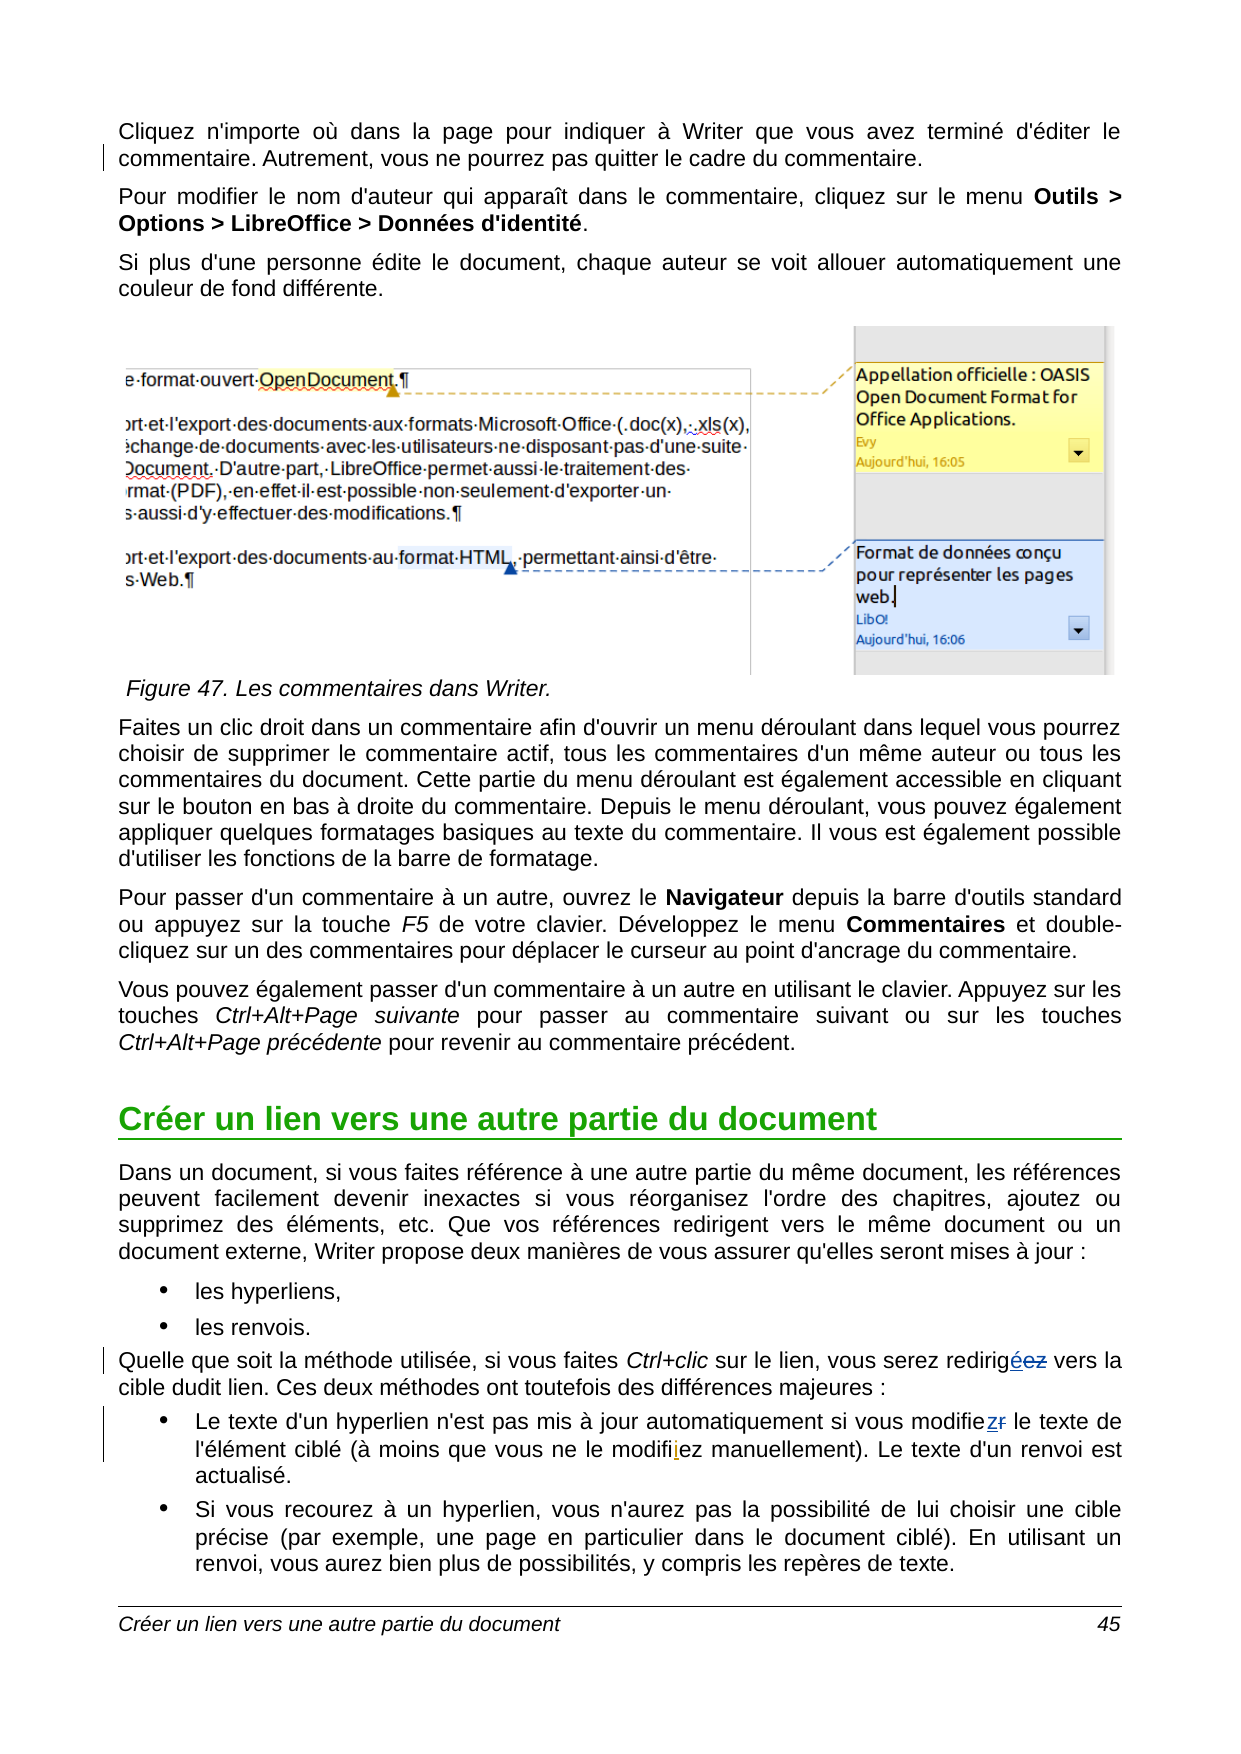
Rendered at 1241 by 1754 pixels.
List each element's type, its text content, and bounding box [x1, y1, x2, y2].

text Pour passer d'un commentaire à un autre, ouvrez le Navigateur depuis la barre d'outils standard ou appuyez sur la touche F5 de votre clavier. Développez le menu Commentaires et double-cliquez sur un des commentaires pour déplacer le curseur au point d'ancrage du commentaire. [118, 884, 1122, 963]
text Cliquez n'importe où dans la page pour indiquer à Writer que vous avez terminé d'éditer le commentaire. Autrement, vous ne pourrez pas quitter le cadre du commentaire. [118, 118, 1122, 171]
text Figure 47. Les commentaires dans Writer. [126, 675, 1114, 701]
text Vous pouvez également passer d'un commentaire à un autre en utilisant le clavier. Appuyez sur les touches Ctrl+Alt+Page suivante pour passer au commentaire suivant ou sur les touches Ctrl+Alt+Page précédente pour revenir au commentaire précédent. [118, 976, 1122, 1055]
list les hyperliens, [156, 1276, 1122, 1306]
subtitle Créer un lien vers une autre partie du document [118, 1099, 1122, 1138]
list les renvois. [156, 1312, 1122, 1341]
list Quelle que soit la méthode utilisée, si vous faites Ctrl+clic sur le lien, vous serez redirigé vers la cible dudit lien. Ces deux méthodes ont toutefois des différences majeures : [118, 1347, 1122, 1400]
text Dans un document, si vous faites référence à une autre partie du même document, les références peuvent facilement devenir inexactes si vous réorganisez l'ordre des chapitres, ajoutez ou supprimez des éléments, etc. Que vos références redirigent vers le même document ou un document externe, Writer propose deux manières de vous assurer qu'elles seront mises à jour : [118, 1158, 1122, 1264]
list Si vous recourez à un hyperlien, vous n'aurez pas la possibilité de lui choisir une cible précise (par exemple, une page en particulier dans le document ciblé). En utilisant un renvoi, vous aurez bien plus de possibilités, y compris les repères de texte. [156, 1494, 1122, 1576]
list Le texte d'un hyperlien n'est pas mis à jour automatiquement si vous modifiez le texte de l'élément ciblé (à moins que vous ne le modifiiez manuellement). Le texte d'un renvoi est actualisé. [156, 1406, 1122, 1488]
text Pour modifier le nom d'auteur qui apparaît dans le commentaire, cliquez sur le menu Outils > Options > LibreOffice > Données d'identité. [118, 183, 1122, 236]
text Si plus d'une personne édite le document, chaque auteur se voit allouer automatiquement une couleur de fond différente. [118, 248, 1122, 301]
text Faites un clic droit dans un commentaire afin d'ouvrir un menu déroulant dans lequel vous pourrez choisir de supprimer le commentaire actif, tous les commentaires d'un même auteur ou tous les commentaires du document. Cette partie du menu déroulant est également accessible en cliquant sur le bouton en bas à droite du commentaire. Depuis le menu déroulant, vous pouvez également appliquer quelques formatages basiques au texte du commentaire. Il vous est également possible d'utiliser les fonctions de la barre de formatage. [118, 713, 1122, 872]
picture [125, 326, 1115, 675]
